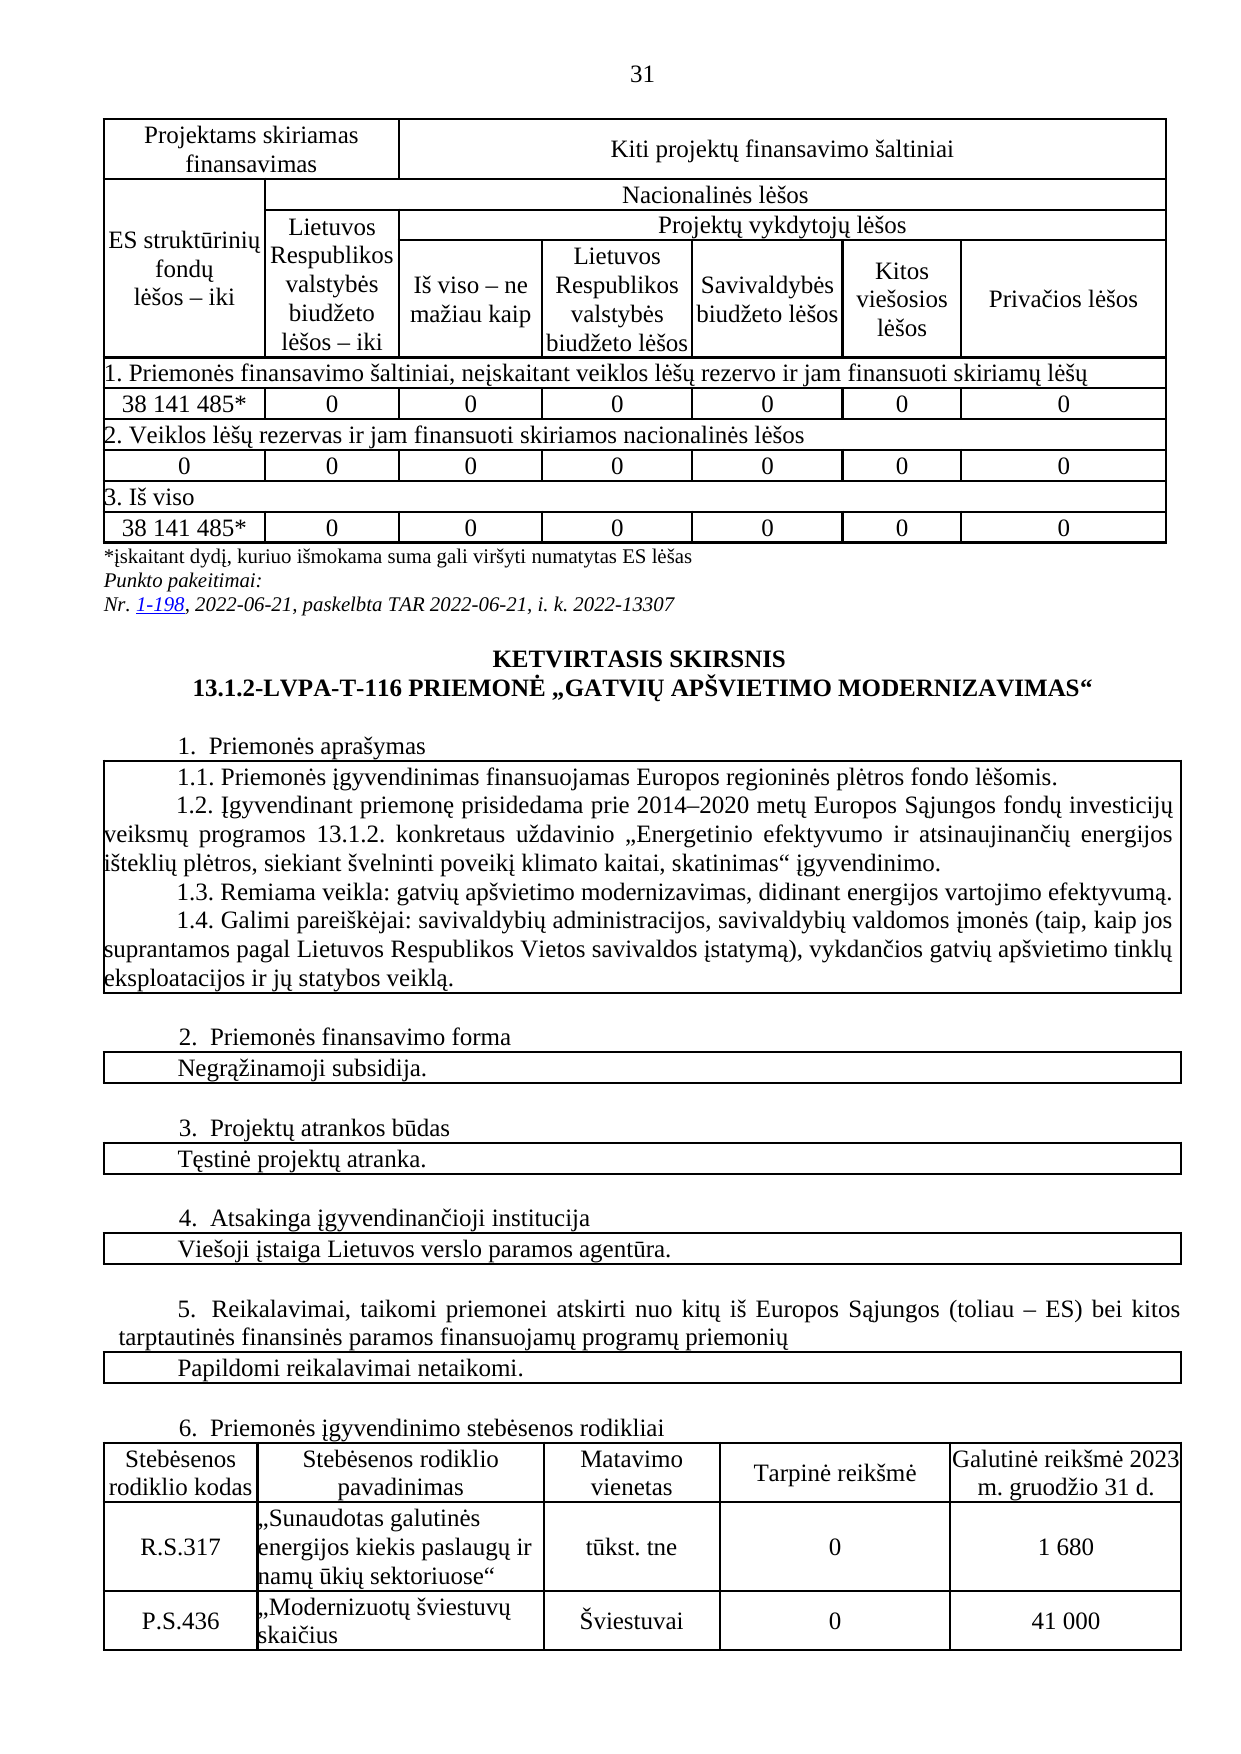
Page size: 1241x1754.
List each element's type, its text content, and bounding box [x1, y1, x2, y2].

table_cell ES struktūrinių fondų lėšos – iki [105, 180, 264, 356]
table_cell 38 141 485* [105, 513, 264, 541]
text 4. Atsakinga įgyvendinančioji institucija [178, 1203, 1181, 1232]
table_cell 0 [844, 451, 960, 480]
table_cell 1 680 [951, 1503, 1180, 1589]
table_cell 0 [543, 451, 691, 480]
table_cell Iš viso – ne mažiau kaip [400, 241, 541, 356]
table_header Negrąžinamoji subsidija. [105, 1053, 1180, 1082]
table_cell P.S.436 [105, 1592, 256, 1649]
table_header Tęstinė projektų atranka. [105, 1144, 1180, 1172]
table_header Viešoji įstaiga Lietuvos verslo paramos agentūra. [105, 1234, 1180, 1263]
table_cell 0 [266, 513, 398, 541]
text 13.1.2-LVPA-T-116 PRIEMONĖ „GATVIŲ APŠVIETIMO MODERNIZAVIMAS“ [103, 673, 1181, 702]
text 5. Reikalavimai, taikomi priemonei atskirti nuo kitų iš Europos Sąjungos (toliau – ES) bei kitos tarptautinės finansinės paramos finansuojamų programų priemonių [118, 1294, 1181, 1351]
table_header Projektams skiriamas finansavimas [105, 120, 398, 178]
table_cell tūkst. tne [545, 1503, 719, 1589]
table_cell 38 141 485* [105, 389, 264, 418]
text 2. Priemonės finansavimo forma [178, 1022, 1181, 1051]
text Punkto pakeitimai: [103, 568, 1181, 592]
table_cell 0 [962, 451, 1165, 480]
table_cell Projektų vykdytojų lėšos [400, 211, 1165, 239]
table_header Papildomi reikalavimai netaikomi. [105, 1353, 1180, 1382]
table_cell R.S.317 [105, 1503, 256, 1589]
table_cell Šviestuvai [545, 1592, 719, 1649]
table_header 1.1. Priemonės įgyvendinimas finansuojamas Europos regioninės plėtros fondo lėšomis. 1.2. Įgyvendinant priemonę prisidedama prie 2014–2020 metų Europos Sąjungos fondų investicijų veiksmų programos 13.1.2. konkretaus uždavinio „Energetinio efektyvumo ir atsinaujinančių energijos išteklių plėtros, siekiant švelninti poveikį klimato kaitai, skatinimas“ įgyvendinimo. 1.3. Remiama veikla: gatvių apšvietimo modernizavimas, didinant energijos vartojimo efektyvumą. 1.4. Galimi pareiškėjai: savivaldybių administracijos, savivaldybių valdomos įmonės (taip, kaip jos suprantamos pagal Lietuvos Respublikos Vietos savivaldos įstatymą), vykdančios gatvių apšvietimo tinklų eksploatacijos ir jų statybos veiklą. [105, 762, 1180, 992]
table_cell Kitos viešosios lėšos [844, 241, 960, 356]
text *įskaitant dydį, kuriuo išmokama suma gali viršyti numatytas ES lėšas [103, 543, 1181, 568]
table_cell Lietuvos Respublikos valstybės biudžeto lėšos – iki [266, 211, 398, 356]
table_cell Nacionalinės lėšos [266, 180, 1165, 208]
text 6. Priemonės įgyvendinimo stebėsenos rodikliai [178, 1413, 1181, 1442]
table_cell 3. Iš viso [105, 482, 1165, 511]
table_cell 1. Priemonės finansavimo šaltiniai, neįskaitant veiklos lėšų rezervo ir jam finansuoti skiriamų lėšų [105, 359, 1165, 387]
table_cell 2. Veiklos lėšų rezervas ir jam finansuoti skiriamos nacionalinės lėšos [105, 420, 1165, 449]
table_cell 0 [844, 513, 960, 541]
table_cell 0 [105, 451, 264, 480]
table_cell 0 [266, 451, 398, 480]
table_cell 0 [693, 451, 841, 480]
table_cell 0 [844, 389, 960, 418]
table_cell 0 [400, 451, 541, 480]
table_cell 0 [543, 389, 691, 418]
table_cell 0 [693, 389, 841, 418]
text KETVIRTASIS SKIRSNIS [103, 644, 1181, 673]
table_cell „Modernizuotų šviestuvų skaičius [259, 1592, 543, 1649]
table_header Stebėsenos rodiklio pavadinimas [259, 1444, 543, 1501]
table_cell „Sunaudotas galutinės energijos kiekis paslaugų ir namų ūkių sektoriuose“ [259, 1503, 543, 1589]
table_cell Lietuvos Respublikos valstybės biudžeto lėšos [543, 241, 691, 356]
table_cell 0 [721, 1592, 949, 1649]
table_cell 0 [962, 389, 1165, 418]
table_cell 0 [266, 389, 398, 418]
table_cell 0 [693, 513, 841, 541]
table_cell 41 000 [951, 1592, 1180, 1649]
text Nr. 1-198, 2022-06-21, paskelbta TAR 2022-06-21, i. k. 2022-13307 [103, 592, 1181, 616]
table_cell 0 [543, 513, 691, 541]
text 1. Priemonės aprašymas [177, 731, 546, 759]
table_cell 0 [400, 389, 541, 418]
table_header Kiti projektų finansavimo šaltiniai [400, 120, 1165, 178]
table_cell 0 [962, 513, 1165, 541]
table_header Matavimo vienetas [545, 1444, 719, 1501]
table_header Galutinė reikšmė 2023 m. gruodžio 31 d. [951, 1444, 1180, 1501]
table_header Stebėsenos rodiklio kodas [105, 1444, 256, 1501]
table_cell 0 [400, 513, 541, 541]
table_header Tarpinė reikšmė [721, 1444, 949, 1501]
table_cell 0 [721, 1503, 949, 1589]
table_cell Privačios lėšos [962, 241, 1165, 356]
text 3. Projektų atrankos būdas [178, 1113, 1181, 1142]
table_cell Savivaldybės biudžeto lėšos [693, 241, 841, 356]
